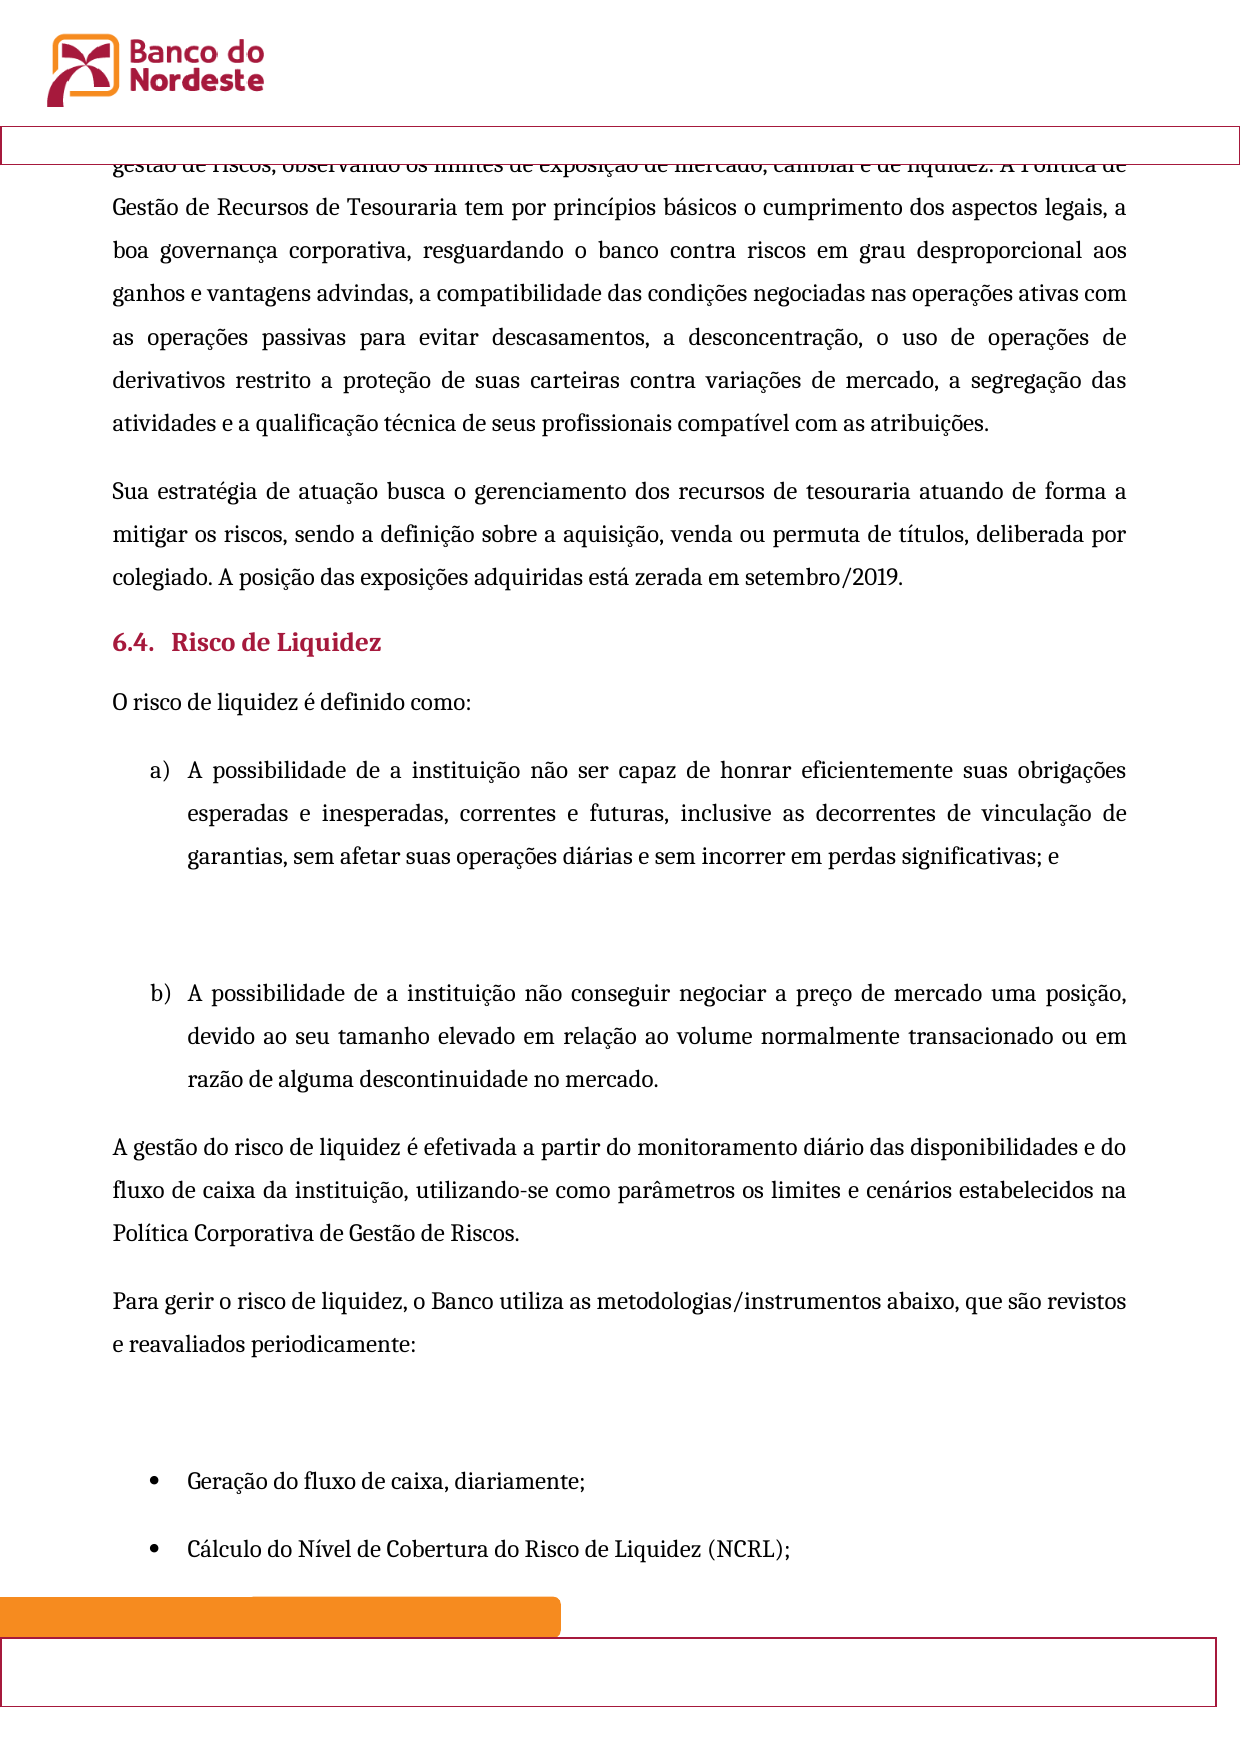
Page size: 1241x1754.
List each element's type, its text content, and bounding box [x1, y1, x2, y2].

list Cálculo do Nível de Cobertura do Risco de Liquidez (NCRL); [150, 1535, 1128, 1563]
list A possibilidade de a instituição não ser capaz de honrar eficientemente suas obrigações esperadas e inesperadas, correntes e futuras, inclusive as decorrentes de vinculação de garantias, sem afetar suas operações diárias e sem incorrer em perdas significativas; e [150, 756, 1128, 871]
text Para gerir o risco de liquidez, o Banco utiliza as metodologias/instrumentos abaixo, que são revistos e reavaliados periodicamente: [112, 1287, 1128, 1359]
list Risco de Liquidez [112, 627, 1128, 658]
text Sua estratégia de atuação busca o gerenciamento dos recursos de tesouraria atuando de forma a mitigar os riscos, sendo a definição sobre a aquisição, venda ou permuta de títulos, deliberada por colegiado. A posição das exposições adquiridas está zerada em setembro/2019. [112, 477, 1128, 592]
list Geração do fluxo de caixa, diariamente; [150, 1467, 1128, 1495]
text gestão de riscos, observando os limites de exposição de mercado, cambial e de liquidez. A Política de Gestão de Recursos de Tesouraria tem por princípios básicos o cumprimento dos aspectos legais, a boa governança corporativa, resguardando o banco contra riscos em grau desproporcional aos ganhos e vantagens advindas, a compatibilidade das condições negociadas nas operações ativas com as operações passivas para evitar descasamentos, a desconcentração, o uso de operações de derivativos restrito a proteção de suas carteiras contra variações de mercado, a segregação das atividades e a qualificação técnica de seus profissionais compatível com as atribuições. [112, 165, 1128, 437]
text O risco de liquidez é definido como: [112, 688, 1128, 717]
text A gestão do risco de liquidez é efetivada a partir do monitoramento diário das disponibilidades e do fluxo de caixa da instituição, utilizando-se como parâmetros os limites e cenários estabelecidos na Política Corporativa de Gestão de Riscos. [112, 1133, 1128, 1248]
list A possibilidade de a instituição não conseguir negociar a preço de mercado uma posição, devido ao seu tamanho elevado em relação ao volume normalmente transacionado ou em razão de alguma descontinuidade no mercado. [150, 978, 1128, 1093]
